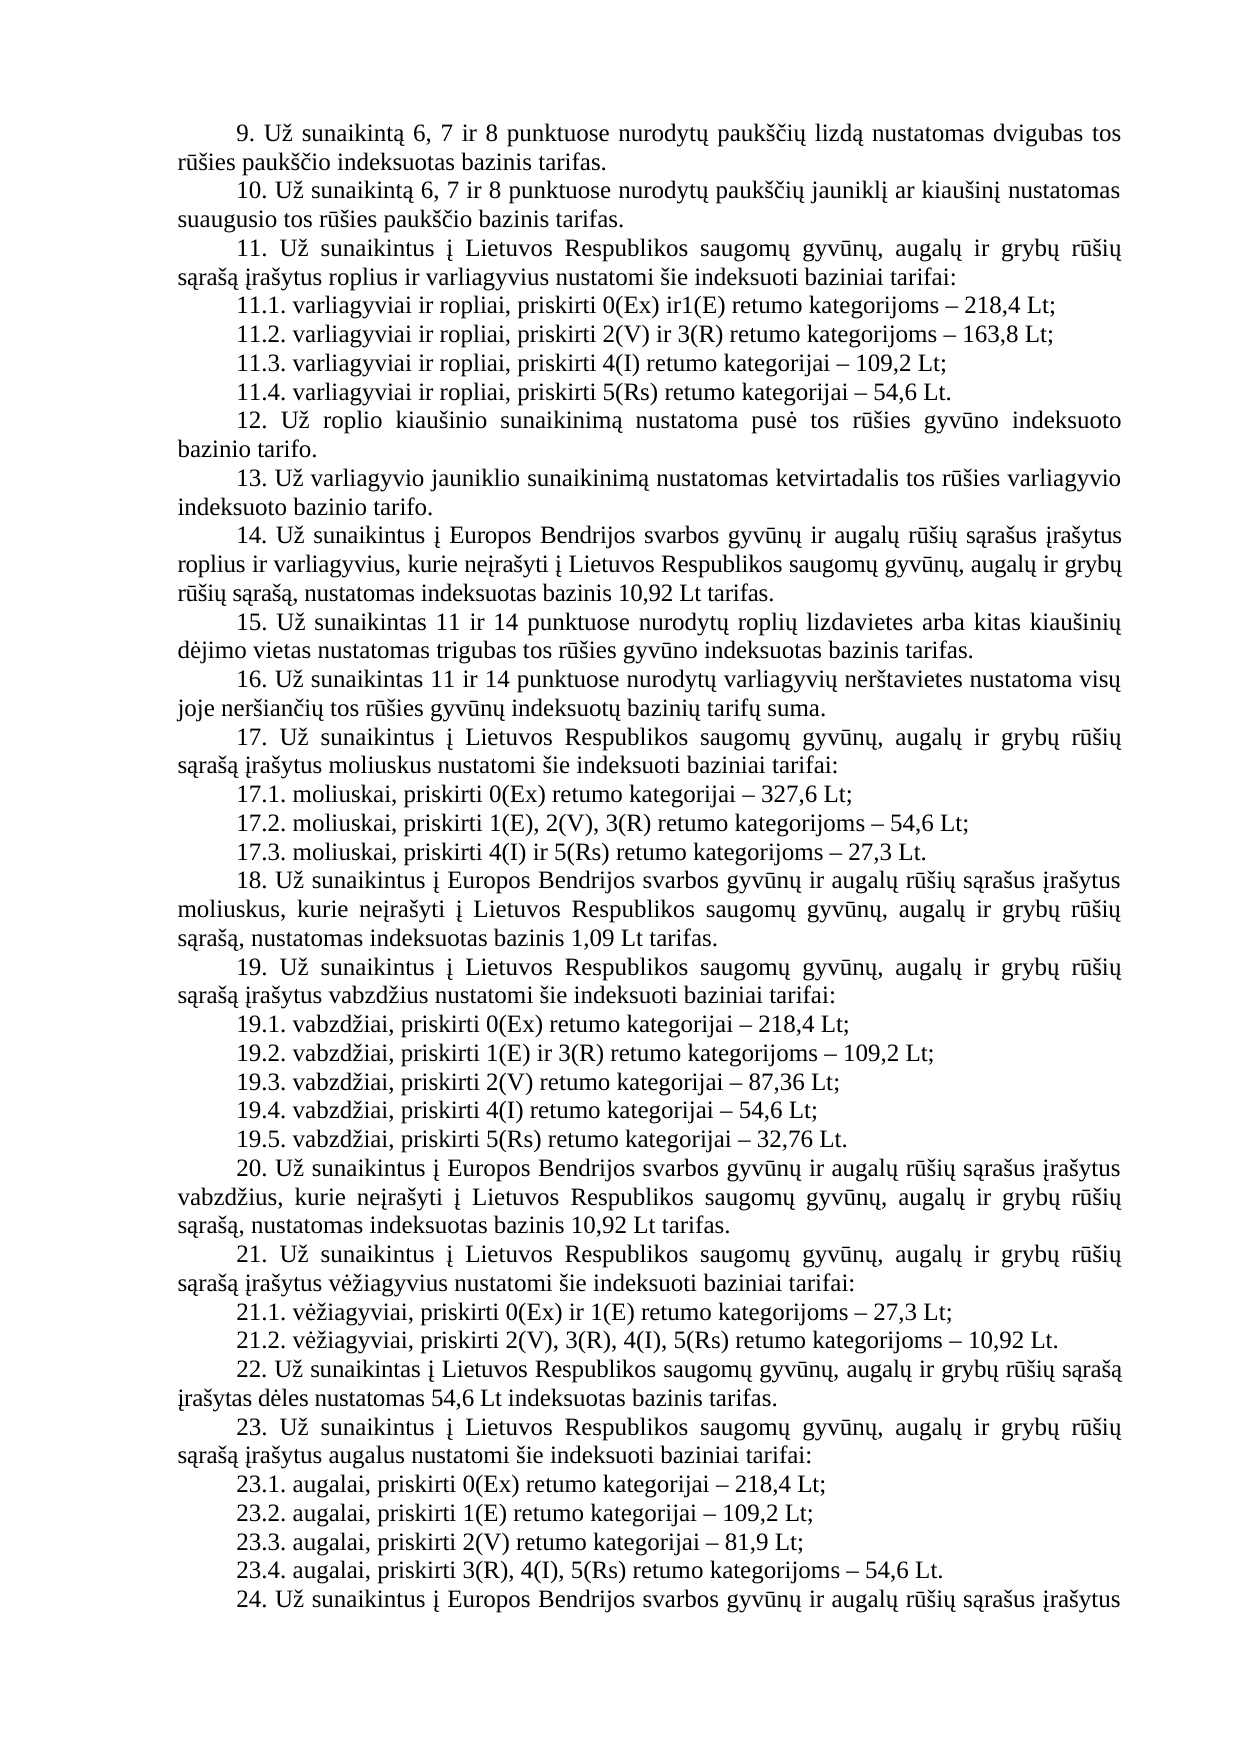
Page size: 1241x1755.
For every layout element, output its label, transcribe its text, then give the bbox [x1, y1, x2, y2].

text 18. Už sunaikintus į Europos Bendrijos svarbos gyvūnų ir augalų rūšių sąrašus įrašytus moliuskus, kurie neįrašyti į Lietuvos Respublikos saugomų gyvūnų, augalų ir grybų rūšių sąrašą, nustatomas indeksuotas bazinis 1,09 Lt tarifas. [177, 866, 1122, 952]
text 23. Už sunaikintus į Lietuvos Respublikos saugomų gyvūnų, augalų ir grybų rūšių sąrašą įrašytus augalus nustatomi šie indeksuoti baziniai tarifai: [177, 1412, 1122, 1469]
text 19.5. vabzdžiai, priskirti 5(Rs) retumo kategorijai – 32,76 Lt. [177, 1124, 1122, 1153]
text 17.1. moliuskai, priskirti 0(Ex) retumo kategorijai – 327,6 Lt; [177, 779, 1122, 808]
text 9. Už sunaikintą 6, 7 ir 8 punktuose nurodytų paukščių lizdą nustatomas dvigubas tos rūšies paukščio indeksuotas bazinis tarifas. [177, 118, 1122, 176]
text 23.1. augalai, priskirti 0(Ex) retumo kategorijai – 218,4 Lt; [177, 1469, 1122, 1498]
text 24. Už sunaikintus į Europos Bendrijos svarbos gyvūnų ir augalų rūšių sąrašus įrašytus [177, 1584, 1122, 1613]
text 23.4. augalai, priskirti 3(R), 4(I), 5(Rs) retumo kategorijoms – 54,6 Lt. [177, 1556, 1122, 1584]
text 11. Už sunaikintus į Lietuvos Respublikos saugomų gyvūnų, augalų ir grybų rūšių sąrašą įrašytus roplius ir varliagyvius nustatomi šie indeksuoti baziniai tarifai: [177, 233, 1122, 291]
text 14. Už sunaikintus į Europos Bendrijos svarbos gyvūnų ir augalų rūšių sąrašus įrašytus roplius ir varliagyvius, kurie neįrašyti į Lietuvos Respublikos saugomų gyvūnų, augalų ir grybų rūšių sąrašą, nustatomas indeksuotas bazinis 10,92 Lt tarifas. [177, 521, 1122, 607]
text 19.3. vabzdžiai, priskirti 2(V) retumo kategorijai – 87,36 Lt; [177, 1067, 1122, 1096]
text 19.1. vabzdžiai, priskirti 0(Ex) retumo kategorijai – 218,4 Lt; [177, 1009, 1122, 1038]
text 22. Už sunaikintas į Lietuvos Respublikos saugomų gyvūnų, augalų ir grybų rūšių sąrašą įrašytas dėles nustatomas 54,6 Lt indeksuotas bazinis tarifas. [177, 1354, 1122, 1412]
text 17. Už sunaikintus į Lietuvos Respublikos saugomų gyvūnų, augalų ir grybų rūšių sąrašą įrašytus moliuskus nustatomi šie indeksuoti baziniai tarifai: [177, 722, 1122, 779]
text 10. Už sunaikintą 6, 7 ir 8 punktuose nurodytų paukščių jauniklį ar kiaušinį nustatomas suaugusio tos rūšies paukščio bazinis tarifas. [177, 176, 1122, 233]
text 23.3. augalai, priskirti 2(V) retumo kategorijai – 81,9 Lt; [177, 1527, 1122, 1556]
text 11.1. varliagyviai ir ropliai, priskirti 0(Ex) ir1(E) retumo kategorijoms – 218,4 Lt; [177, 291, 1122, 319]
text 12. Už roplio kiaušinio sunaikinimą nustatoma pusė tos rūšies gyvūno indeksuoto bazinio tarifo. [177, 406, 1122, 463]
text 20. Už sunaikintus į Europos Bendrijos svarbos gyvūnų ir augalų rūšių sąrašus įrašytus vabzdžius, kurie neįrašyti į Lietuvos Respublikos saugomų gyvūnų, augalų ir grybų rūšių sąrašą, nustatomas indeksuotas bazinis 10,92 Lt tarifas. [177, 1153, 1122, 1239]
text 21. Už sunaikintus į Lietuvos Respublikos saugomų gyvūnų, augalų ir grybų rūšių sąrašą įrašytus vėžiagyvius nustatomi šie indeksuoti baziniai tarifai: [177, 1239, 1122, 1297]
text 23.2. augalai, priskirti 1(E) retumo kategorijai – 109,2 Lt; [177, 1498, 1122, 1527]
text 11.2. varliagyviai ir ropliai, priskirti 2(V) ir 3(R) retumo kategorijoms – 163,8 Lt; [177, 319, 1122, 348]
text 13. Už varliagyvio jauniklio sunaikinimą nustatomas ketvirtadalis tos rūšies varliagyvio indeksuoto bazinio tarifo. [177, 463, 1122, 521]
text 19.4. vabzdžiai, priskirti 4(I) retumo kategorijai – 54,6 Lt; [177, 1096, 1122, 1124]
text 11.4. varliagyviai ir ropliai, priskirti 5(Rs) retumo kategorijai – 54,6 Lt. [177, 377, 1122, 406]
text 17.2. moliuskai, priskirti 1(E), 2(V), 3(R) retumo kategorijoms – 54,6 Lt; [177, 808, 1122, 837]
text 11.3. varliagyviai ir ropliai, priskirti 4(I) retumo kategorijai – 109,2 Lt; [177, 348, 1122, 377]
text 15. Už sunaikintas 11 ir 14 punktuose nurodytų roplių lizdavietes arba kitas kiaušinių dėjimo vietas nustatomas trigubas tos rūšies gyvūno indeksuotas bazinis tarifas. [177, 607, 1122, 664]
text 19.2. vabzdžiai, priskirti 1(E) ir 3(R) retumo kategorijoms – 109,2 Lt; [177, 1038, 1122, 1067]
text 21.1. vėžiagyviai, priskirti 0(Ex) ir 1(E) retumo kategorijoms – 27,3 Lt; [177, 1297, 1122, 1326]
text 21.2. vėžiagyviai, priskirti 2(V), 3(R), 4(I), 5(Rs) retumo kategorijoms – 10,92 Lt. [177, 1326, 1122, 1354]
text 16. Už sunaikintas 11 ir 14 punktuose nurodytų varliagyvių nerštavietes nustatoma visų joje neršiančių tos rūšies gyvūnų indeksuotų bazinių tarifų suma. [177, 664, 1122, 722]
text 17.3. moliuskai, priskirti 4(I) ir 5(Rs) retumo kategorijoms – 27,3 Lt. [177, 837, 1122, 866]
text 19. Už sunaikintus į Lietuvos Respublikos saugomų gyvūnų, augalų ir grybų rūšių sąrašą įrašytus vabzdžius nustatomi šie indeksuoti baziniai tarifai: [177, 952, 1122, 1009]
